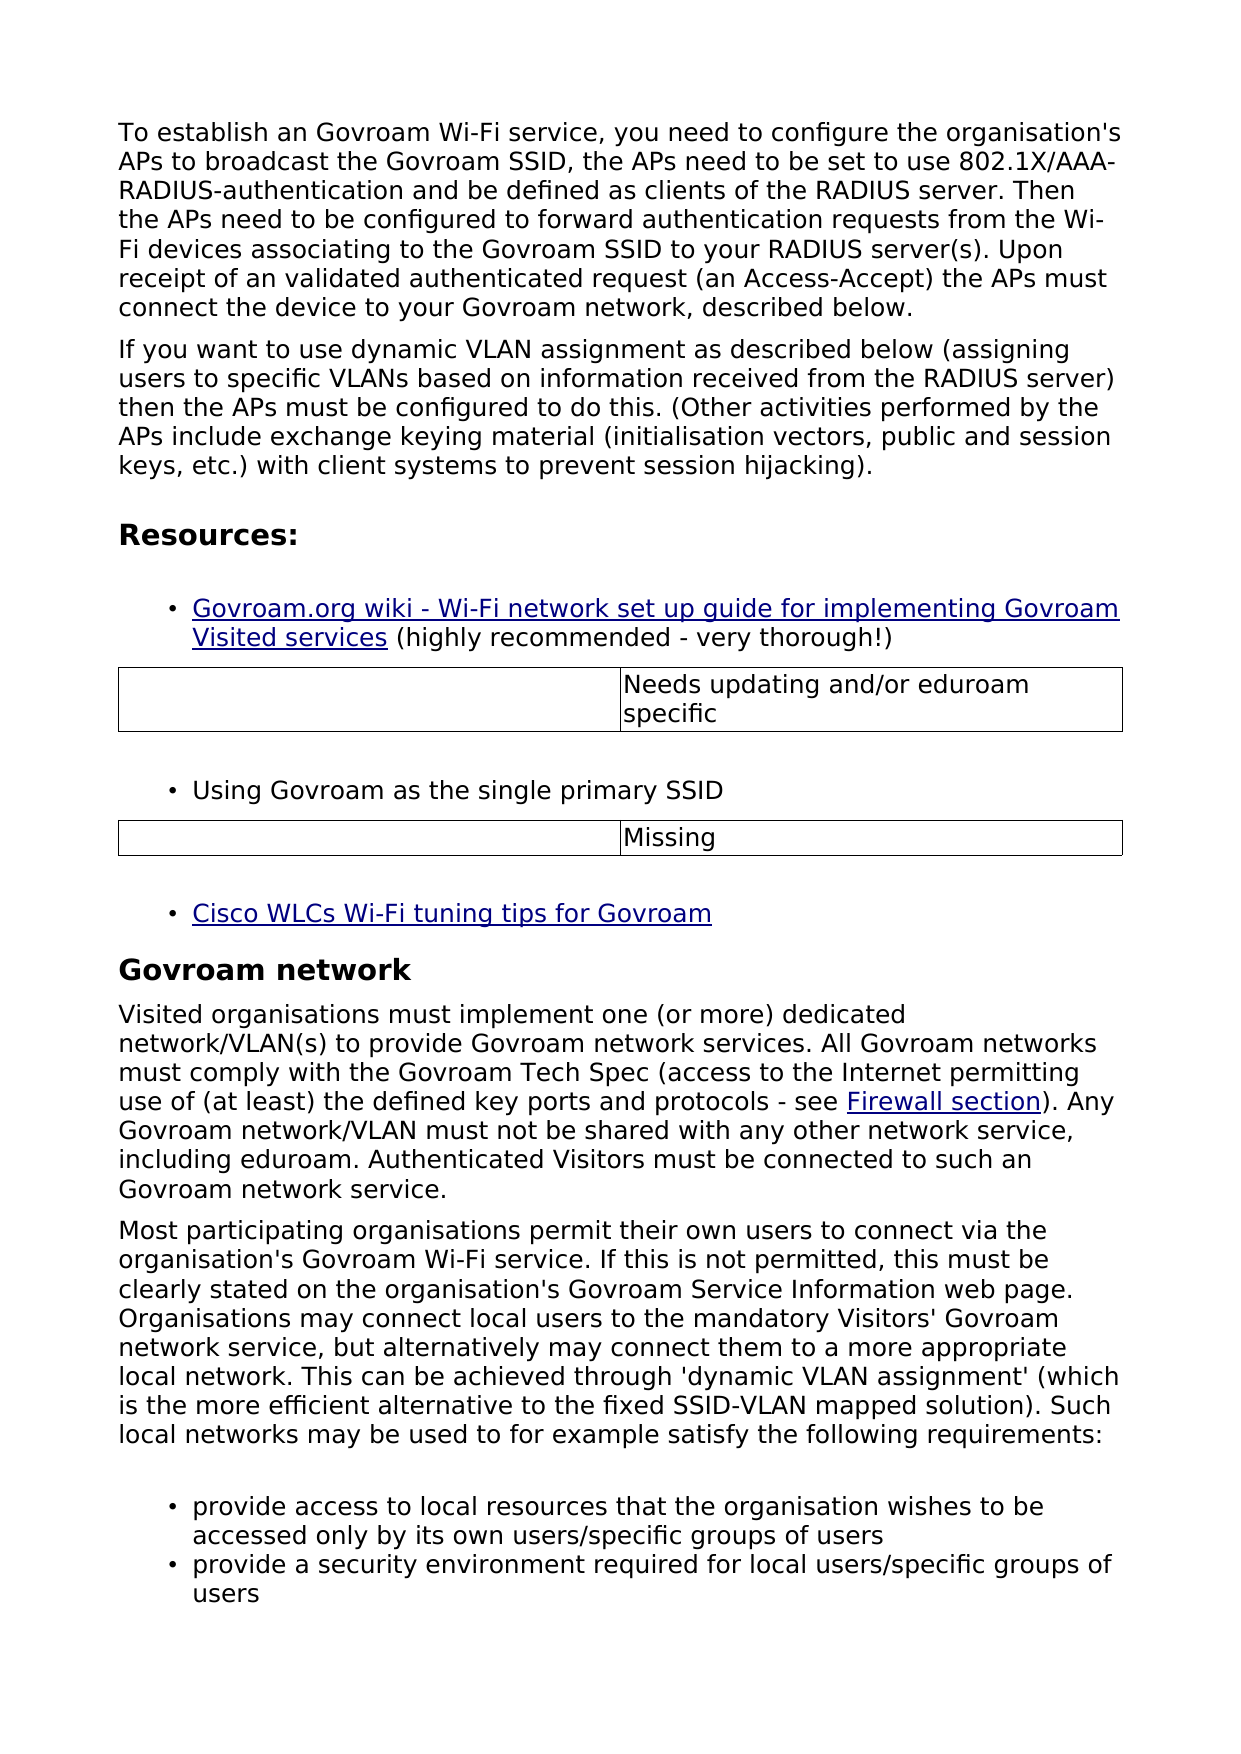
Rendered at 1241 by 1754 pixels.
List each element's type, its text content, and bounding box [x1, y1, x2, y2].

text If you want to use dynamic VLAN assignment as described below (assigning users to specific VLANs based on information received from the RADIUS server) then the APs must be configured to do this. (Other activities performed by the APs include exchange keying material (initialisation vectors, public and session keys, etc.) with client systems to prevent session hijacking). [118, 335, 1122, 481]
table_header Missing [621, 821, 1122, 855]
list Govroam.org wiki - Wi-Fi network set up guide for implementing Govroam Visited services (highly recommended - very thorough!) [177, 594, 1122, 652]
text To establish an Govroam Wi-Fi service, you need to configure the organisation's APs to broadcast the Govroam SSID, the APs need to be set to use 802.1X/AAA-RADIUS-authentication and be defined as clients of the RADIUS server. Then the APs need to be configured to forward authentication requests from the Wi-Fi devices associating to the Govroam SSID to your RADIUS server(s). Upon receipt of an validated authenticated request (an Access-Accept) the APs must connect the device to your Govroam network, described below. [118, 118, 1122, 322]
table_header [119, 668, 620, 731]
subtitle Resources: [118, 518, 1122, 552]
table_header Needs updating and/or eduroam specific [621, 668, 1122, 731]
list Using Govroam as the single primary SSID [177, 776, 1122, 805]
text Most participating organisations permit their own users to connect via the organisation's Govroam Wi-Fi service. If this is not permitted, this must be clearly stated on the organisation's Govroam Service Information web page. Organisations may connect local users to the mandatory Visitors' Govroam network service, but alternatively may connect them to a more appropriate local network. This can be achieved through 'dynamic VLAN assignment' (which is the more efficient alternative to the fixed SSID-VLAN mapped solution). Such local networks may be used to for example satisfy the following requirements: [118, 1217, 1122, 1450]
list provide access to local resources that the organisation wishes to be accessed only by its own users/specific groups of users [177, 1492, 1122, 1550]
table_header [119, 821, 620, 855]
text Visited organisations must implement one (or more) dedicated network/VLAN(s) to provide Govroam network services. All Govroam networks must comply with the Govroam Tech Spec (access to the Internet permitting use of (at least) the defined key ports and protocols - see Firewall section). Any Govroam network/VLAN must not be shared with any other network service, including eduroam. Authenticated Visitors must be connected to such an Govroam network service. [118, 1000, 1122, 1204]
list provide a security environment required for local users/specific groups of users [177, 1550, 1122, 1608]
list Cisco WLCs Wi-Fi tuning tips for Govroam [177, 899, 1122, 928]
subtitle Govroam network [118, 953, 1122, 987]
